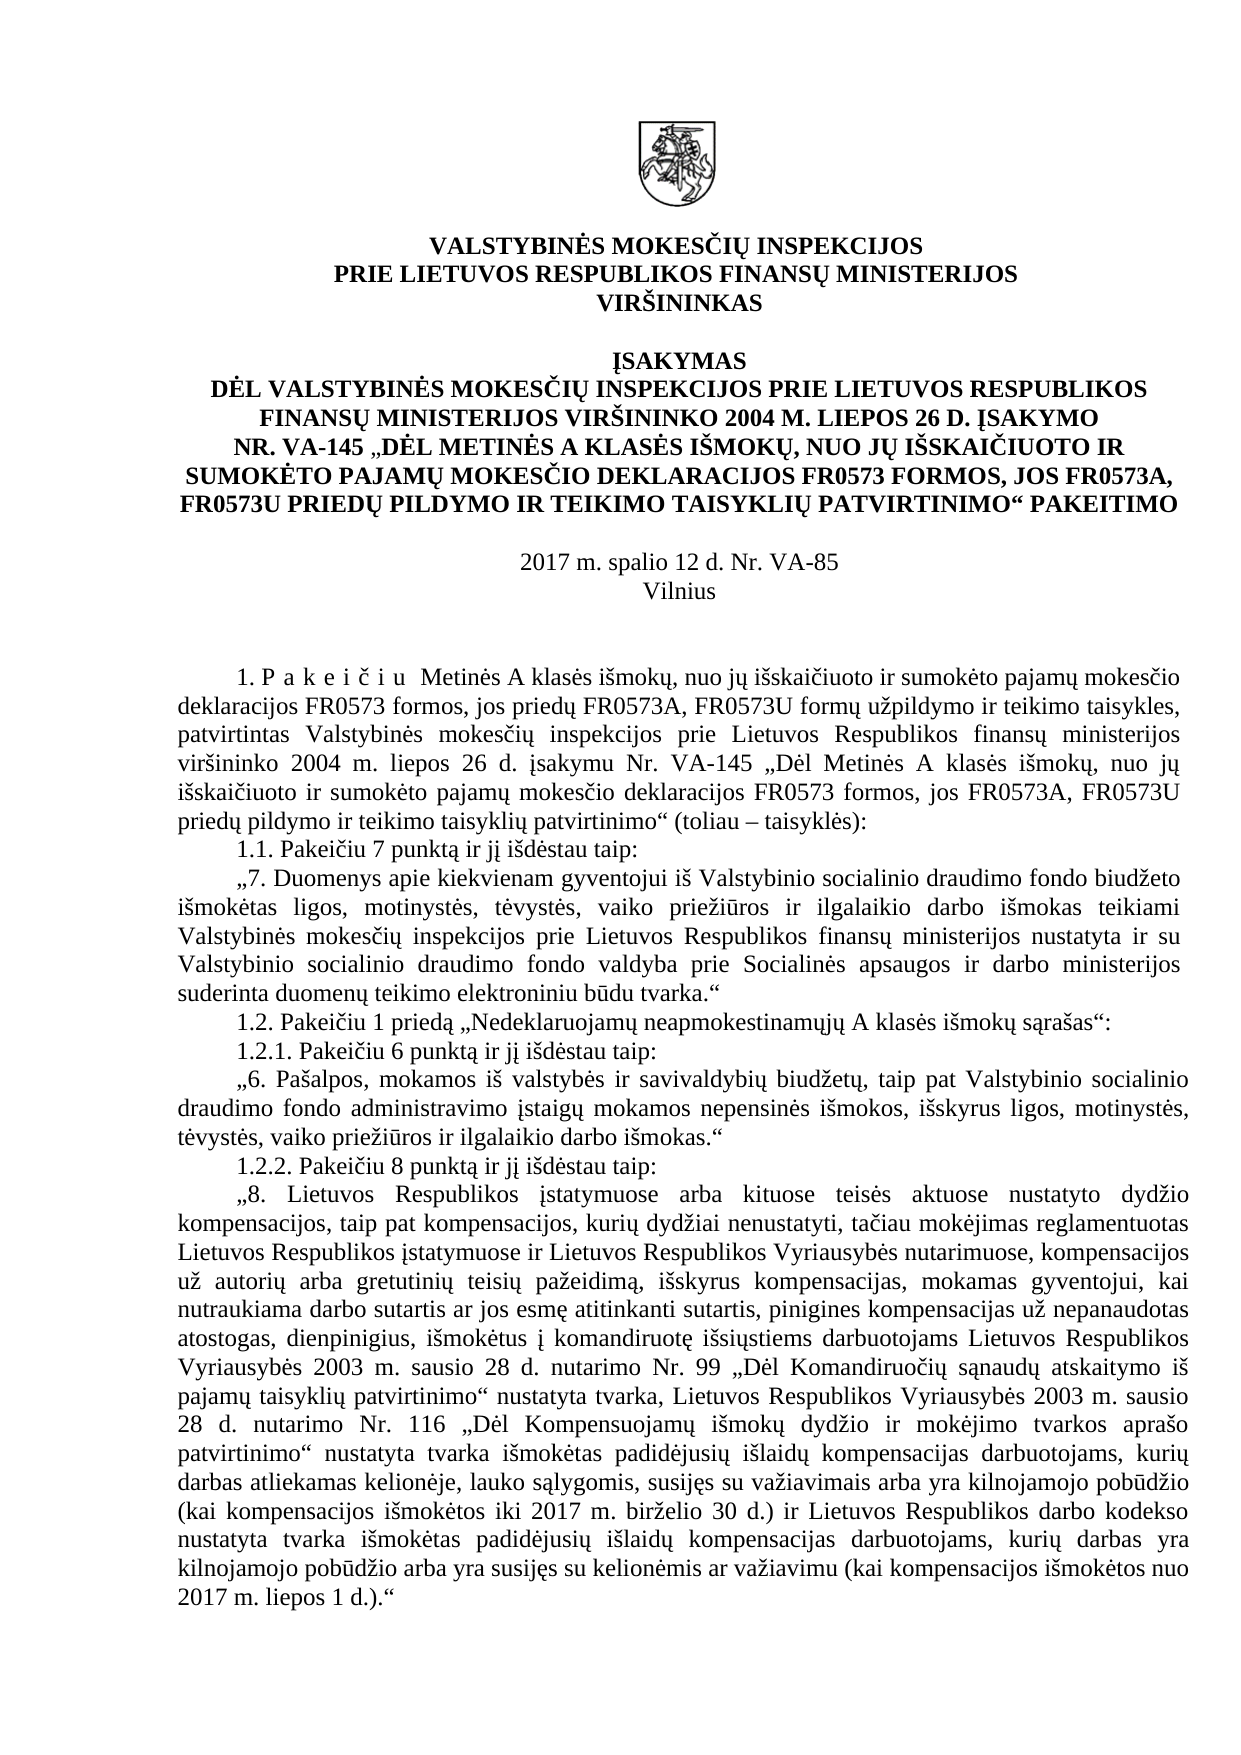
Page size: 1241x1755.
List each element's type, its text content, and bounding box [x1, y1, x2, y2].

text „8. Lietuvos Respublikos įstatymuose arba kituose teisės aktuose nustatyto dydžio kompensacijos, taip pat kompensacijos, kurių dydžiai nenustatyti, tačiau mokėjimas reglamentuotas Lietuvos Respublikos įstatymuose ir Lietuvos Respublikos Vyriausybės nutarimuose, kompensacijos už autorių arba gretutinių teisių pažeidimą, išskyrus kompensacijas, mokamas gyventojui, kai nutraukiama darbo sutartis ar jos esmę atitinkanti sutartis, pinigines kompensacijas už nepanaudotas atostogas, dienpinigius, išmokėtus į komandiruotę išsiųstiems darbuotojams Lietuvos Respublikos Vyriausybės 2003 m. sausio 28 d. nutarimo Nr. 99 „Dėl Komandiruočių sąnaudų atskaitymo iš pajamų taisyklių patvirtinimo“ nustatyta tvarka, Lietuvos Respublikos Vyriausybės 2003 m. sausio 28 d. nutarimo Nr. 116 „Dėl Kompensuojamų išmokų dydžio ir mokėjimo tvarkos aprašo patvirtinimo“ nustatyta tvarka išmokėtas padidėjusių išlaidų kompensacijas darbuotojams, kurių darbas atliekamas kelionėje, lauko sąlygomis, susijęs su važiavimais arba yra kilnojamojo pobūdžio (kai kompensacijos išmokėtos iki 2017 m. birželio 30 d.) ir Lietuvos Respublikos darbo kodekso nustatyta tvarka išmokėtas padidėjusių išlaidų kompensacijas darbuotojams, kurių darbas yra kilnojamojo pobūdžio arba yra susijęs su kelionėmis ar važiavimu (kai kompensacijos išmokėtos nuo 2017 m. liepos 1 d.).“ [177, 1179, 1190, 1611]
text Vilnius [177, 576, 1181, 604]
text 2017 m. spalio 12 d. Nr. VA-85 [177, 547, 1181, 576]
text 1.2. Pakeičiu 1 priedą „Nedeklaruojamų neapmokestinamųjų A klasės išmokų sąrašas“: [177, 1007, 1181, 1036]
text ĮSAKYMAS [177, 346, 1181, 374]
text „6. Pašalpos, mokamos iš valstybės ir savivaldybių biudžetų, taip pat Valstybinio socialinio draudimo fondo administravimo įstaigų mokamos nepensinės išmokos, išskyrus ligos, motinystės, tėvystės, vaiko priežiūros ir ilgalaikio darbo išmokas.“ [177, 1064, 1190, 1151]
text 1.1. Pakeičiu 7 punktą ir jį išdėstau taip: [177, 834, 1181, 863]
text 1. Pakeičiu Metinės A klasės išmokų, nuo jų išskaičiuoto ir sumokėto pajamų mokesčio deklaracijos FR0573 formos, jos priedų FR0573A, FR0573U formų užpildymo ir teikimo taisykles, patvirtintas Valstybinės mokesčių inspekcijos prie Lietuvos Respublikos finansų ministerijos viršininko 2004 m. liepos 26 d. įsakymu Nr. VA-145 „Dėl Metinės A klasės išmokų, nuo jų išskaičiuoto ir sumokėto pajamų mokesčio deklaracijos FR0573 formos, jos FR0573A, FR0573U priedų pildymo ir teikimo taisyklių patvirtinimo“ (toliau – taisyklės): [177, 662, 1181, 834]
text VALSTYBINĖS MOKESČIŲ INSPEKCIJOS PRIE LIETUVOS RESPUBLIKOS FINANSŲ MINISTERIJOS VIRŠININKAS [177, 231, 1181, 317]
text 1.2.1. Pakeičiu 6 punktą ir jį išdėstau taip: [177, 1036, 1181, 1064]
text „7. Duomenys apie kiekvienam gyventojui iš Valstybinio socialinio draudimo fondo biudžeto išmokėtas ligos, motinystės, tėvystės, vaiko priežiūros ir ilgalaikio darbo išmokas teikiami Valstybinės mokesčių inspekcijos prie Lietuvos Respublikos finansų ministerijos nustatyta ir su Valstybinio socialinio draudimo fondo valdyba prie Socialinės apsaugos ir darbo ministerijos suderinta duomenų teikimo elektroniniu būdu tvarka.“ [177, 863, 1181, 1007]
text NR. VA-145 „DĖL METINĖS A KLASĖS IŠMOKŲ, NUO JŲ IŠSKAIČIUOTO IR SUMOKĖTO PAJAMŲ MOKESČIO DEKLARACIJOS FR0573 FORMOS, JOS FR0573A, FR0573U PRIEDŲ PILDYMO IR TEIKIMO TAISYKLIŲ PATVIRTINIMO“ PAKEITIMO [177, 432, 1181, 518]
text DĖL VALSTYBINĖS MOKESČIŲ INSPEKCIJOS PRIE LIETUVOS RESPUBLIKOS FINANSŲ MINISTERIJOS VIRŠININKO 2004 M. LIEPOS 26 D. ĮSAKYMO [177, 374, 1181, 432]
text 1.2.2. Pakeičiu 8 punktą ir jį išdėstau taip: [177, 1151, 1190, 1179]
